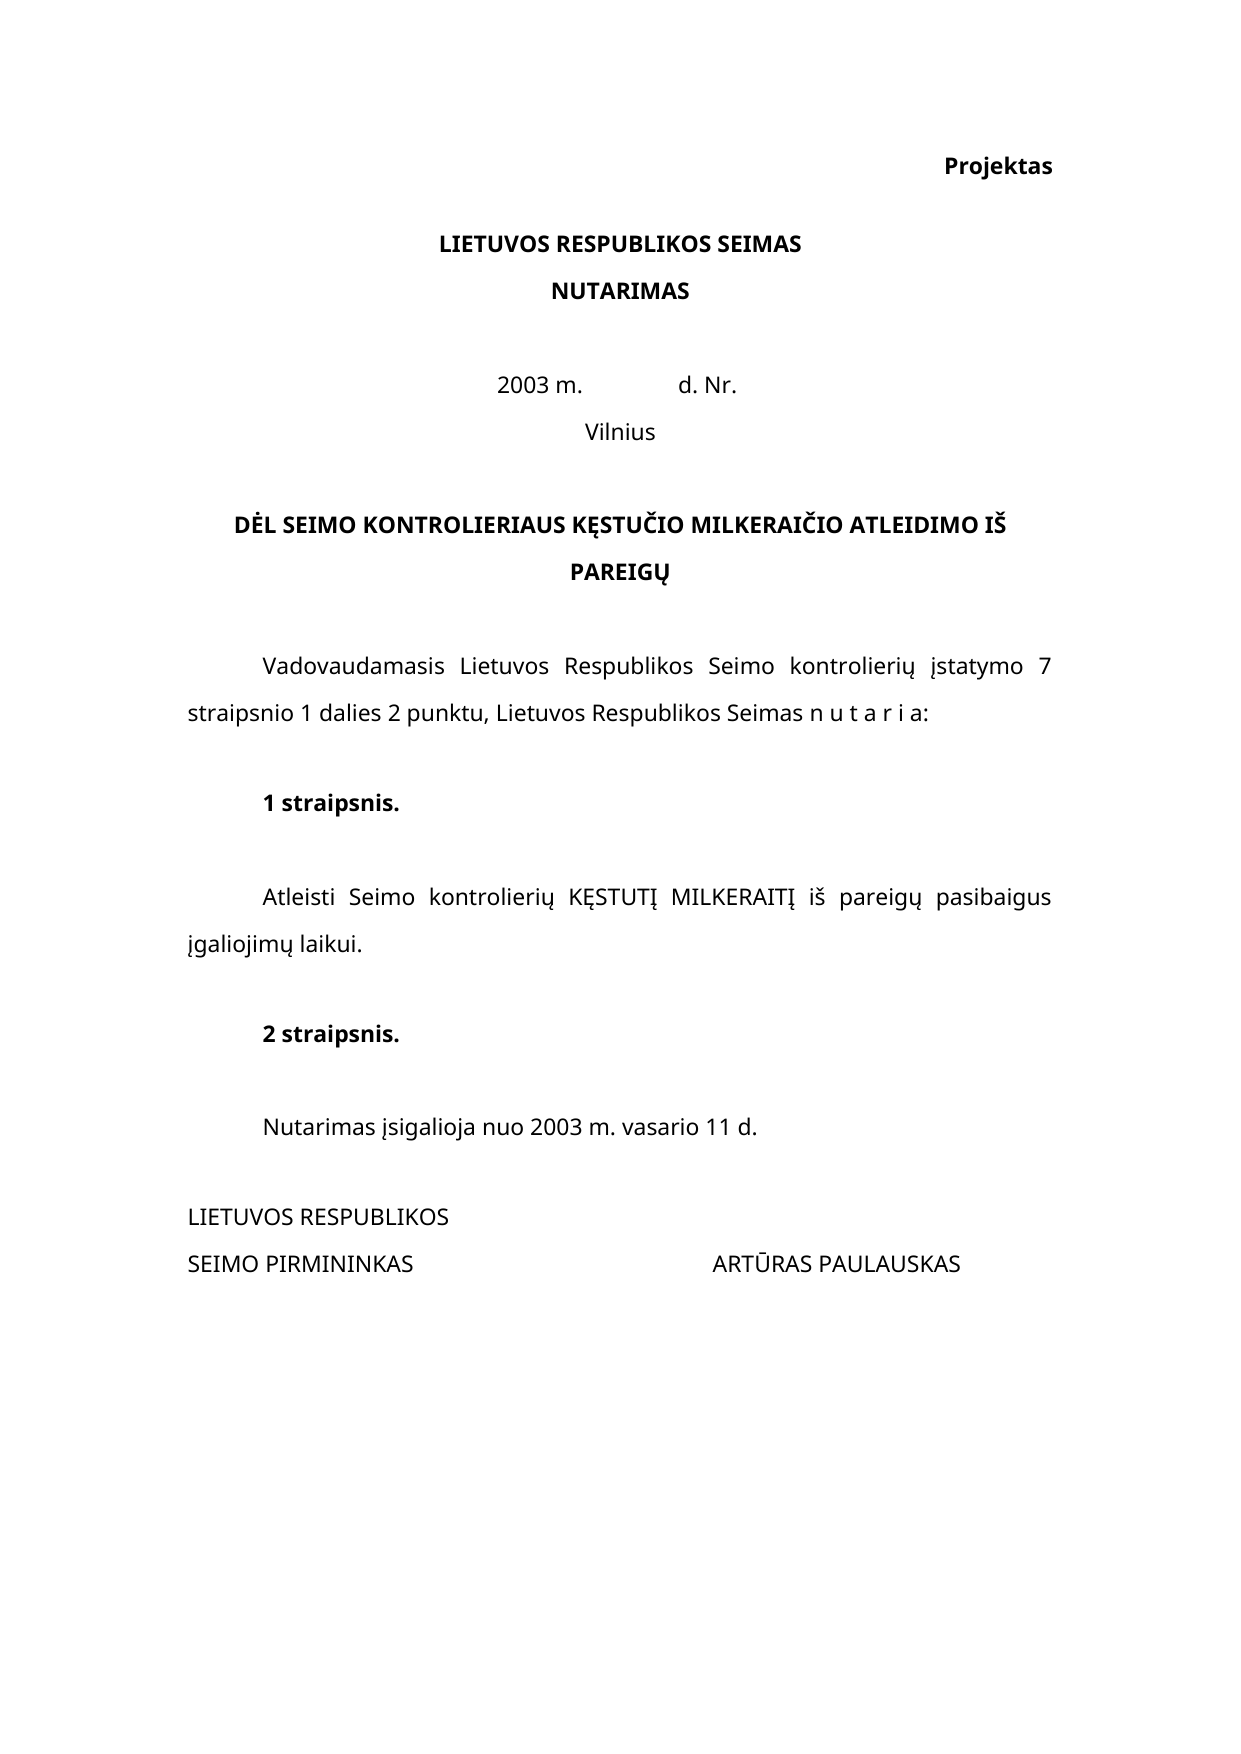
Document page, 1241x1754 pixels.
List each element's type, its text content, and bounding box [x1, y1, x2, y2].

text Vadovaudamasis Lietuvos Respublikos Seimo kontrolierių įstatymo 7 straipsnio 1 dalies 2 punktu, Lietuvos Respublikos Seimas n u t a r i a: [187, 650, 1053, 728]
text NUTARIMAS [187, 275, 1053, 306]
text LIETUVOS RESPUBLIKOS [187, 1201, 1053, 1232]
text Atleisti Seimo kontrolierių KĘSTUTĮ MILKERAITĮ iš pareigų pasibaigus įgaliojimų laikui. [187, 881, 1053, 959]
text Nutarimas įsigalioja nuo 2003 m. vasario 11 d. [187, 1111, 1053, 1142]
text SEIMO PIRMININKAS ARTŪRAS PAULAUSKAS [187, 1248, 1053, 1279]
text Projektas [187, 150, 1053, 181]
text DĖL SEIMO KONTROLIERIAUS KĘSTUČIO MILKERAIČIO ATLEIDIMO IŠ PAREIGŲ [187, 509, 1053, 587]
text 2003 m. d. Nr. [187, 369, 1053, 400]
text LIETUVOS RESPUBLIKOS SEIMAS [187, 228, 1053, 259]
text Vilnius [187, 416, 1053, 447]
text 1 straipsnis. [187, 787, 1053, 818]
text 2 straipsnis. [187, 1017, 1053, 1049]
